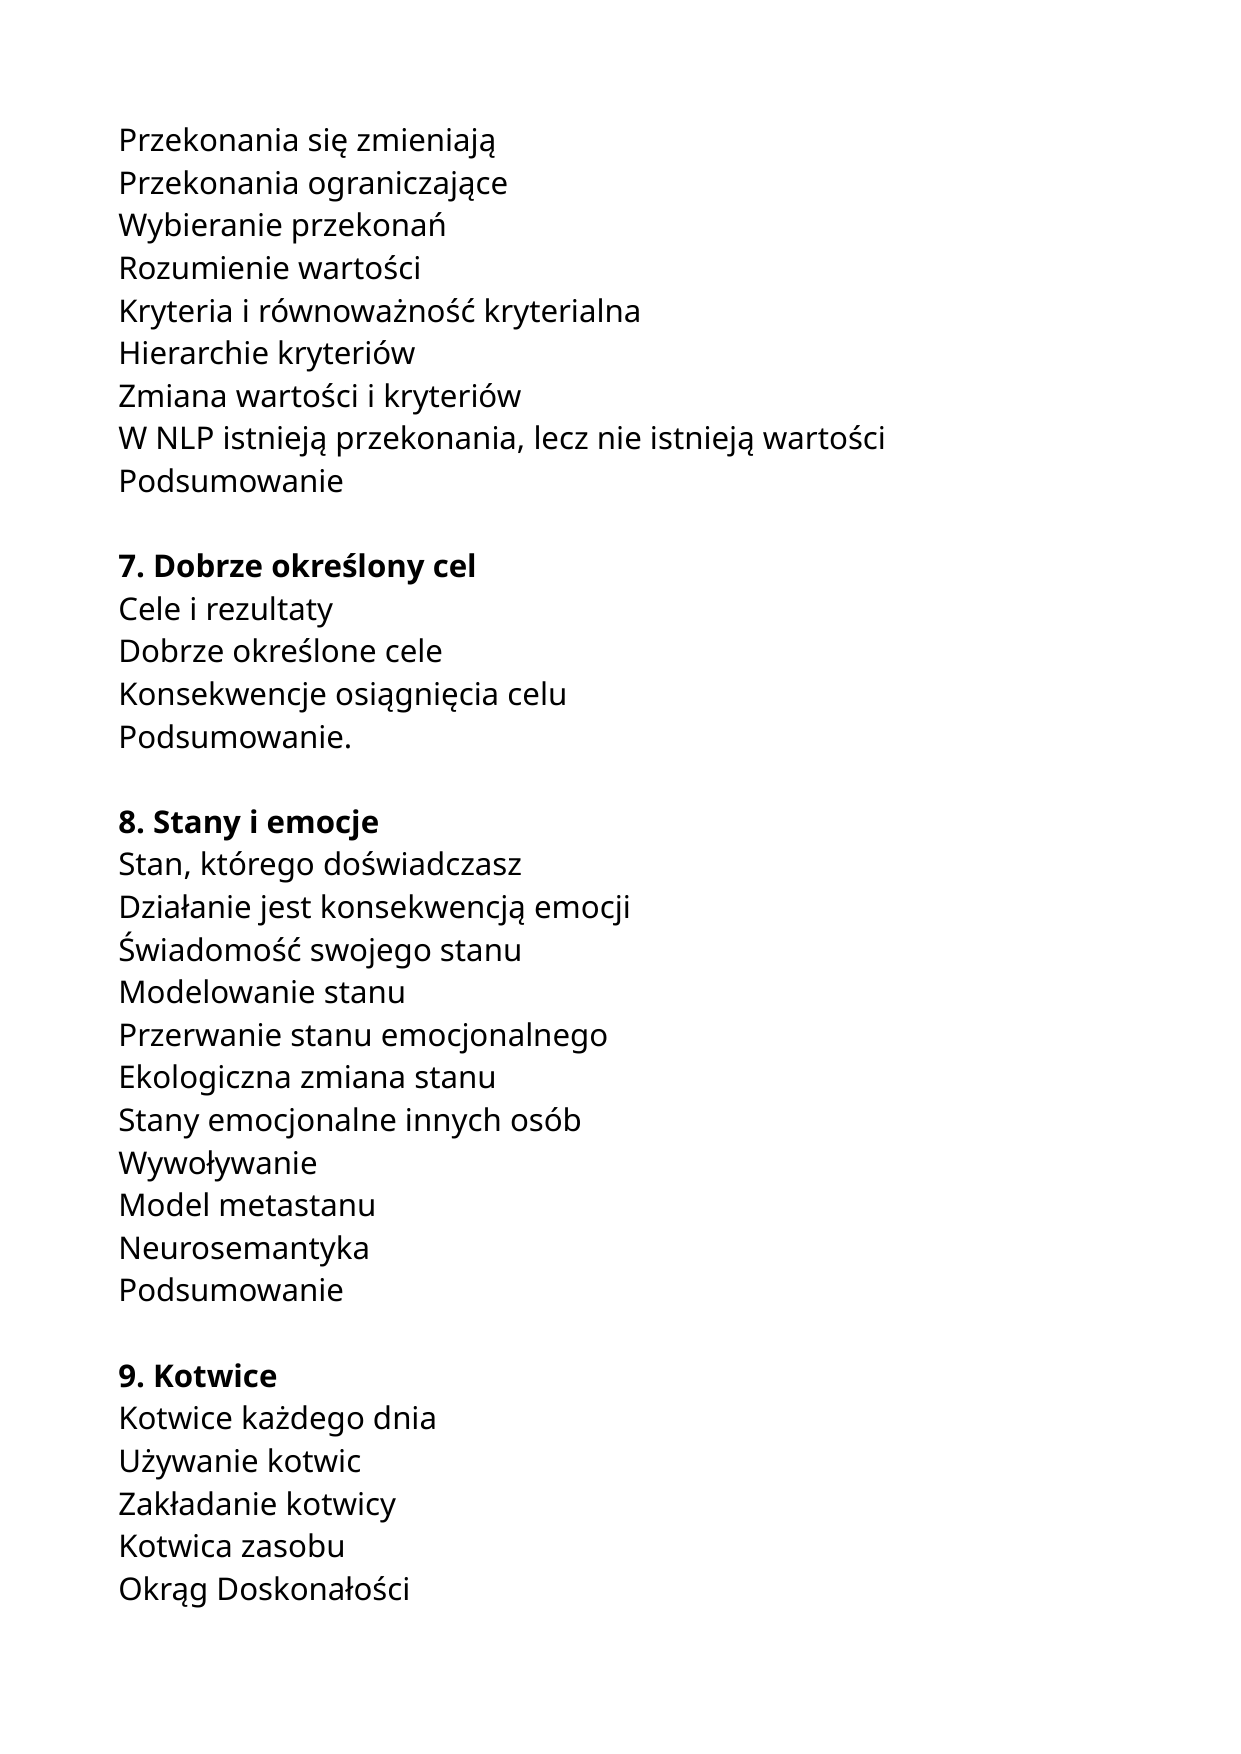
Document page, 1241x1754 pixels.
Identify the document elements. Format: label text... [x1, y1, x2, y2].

text Przekonania się zmieniają Przekonania ograniczające Wybieranie przekonań Rozumienie wartości Kryteria i równoważność kryterialna Hierarchie kryteriów Zmiana wartości i kryteriów W NLP istnieją przekonania, lecz nie istnieją wartości Podsumowanie 7. Dobrze określony cel Cele i rezultaty Dobrze określone cele Konsekwencje osiągnięcia celu Podsumowanie. 8. Stany i emocje Stan, którego doświadczasz Działanie jest konsekwencją emocji Świadomość swojego stanu Modelowanie stanu Przerwanie stanu emocjonalnego Ekologiczna zmiana stanu Stany emocjonalne innych osób Wywoływanie Model metastanu Neurosemantyka Podsumowanie 9. Kotwice Kotwice każdego dnia Używanie kotwic Zakładanie kotwicy Kotwica zasobu Okrąg Doskonałości [118, 118, 1122, 1609]
